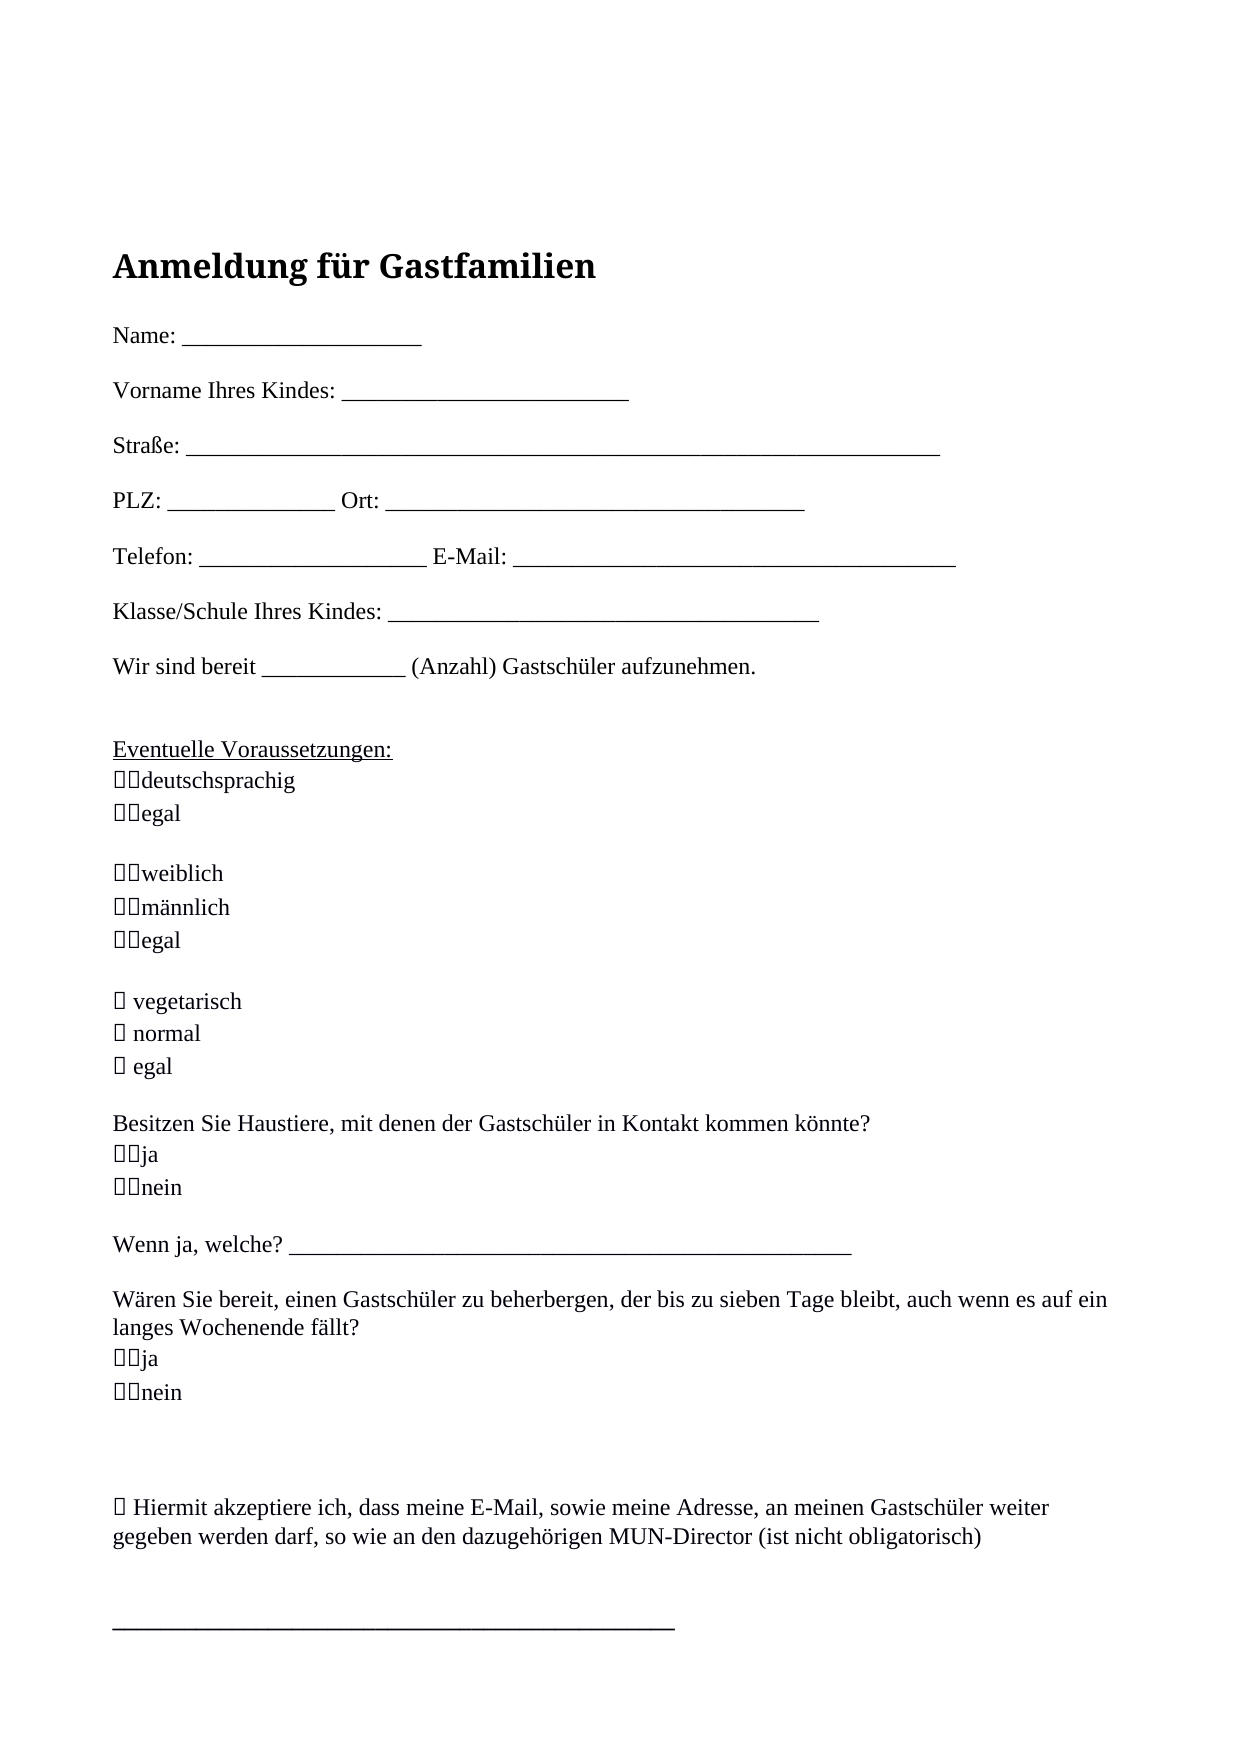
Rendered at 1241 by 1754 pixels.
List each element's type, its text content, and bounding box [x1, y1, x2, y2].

text Vorname Ihres Kindes: ________________________ [112, 376, 1128, 404]
text Wären Sie bereit, einen Gastschüler zu beherbergen, der bis zu sieben Tage bleibt, auch wenn es auf ein langes Wochenende fällt? [112, 1286, 1128, 1341]
text egal [112, 796, 1128, 829]
text ja [112, 1341, 1128, 1373]
text Anmeldung für Gastfamilien [112, 243, 1128, 288]
text nein [112, 1170, 1128, 1203]
text deutschsprachig [112, 762, 1128, 795]
text Wenn ja, welche? _______________________________________________ [112, 1230, 1128, 1258]
text Straße: _______________________________________________________________ [112, 431, 1128, 459]
text PLZ: ______________ Ort: ___________________________________ [112, 486, 1128, 514]
text Eventuelle Voraussetzungen: [112, 735, 1128, 762]
text  normal [112, 1016, 1128, 1049]
text Klasse/Schule Ihres Kindes: ____________________________________ [112, 597, 1128, 624]
text  Hiermit akzeptiere ich, dass meine E-Mail, sowie meine Adresse, an meinen Gastschüler weiter gegeben werden darf, so wie an den dazugehörigen MUN-Director (ist nicht obligatorisch) [112, 1490, 1128, 1550]
text ja [112, 1137, 1128, 1169]
text Wir sind bereit ____________ (Anzahl) Gastschüler aufzunehmen. [112, 652, 1128, 680]
text Besitzen Sie Haustiere, mit denen der Gastschüler in Kontakt kommen könnte? [112, 1109, 1128, 1137]
text egal [112, 923, 1128, 956]
text _______________________________________________ [112, 1605, 1128, 1633]
text  vegetarisch [112, 983, 1128, 1016]
text Telefon: ___________________ E-Mail: _____________________________________ [112, 542, 1128, 569]
text nein [112, 1374, 1128, 1407]
text männlich [112, 890, 1128, 922]
text weiblich [112, 856, 1128, 889]
text Name: ____________________ [112, 321, 1128, 348]
text  egal [112, 1049, 1128, 1081]
